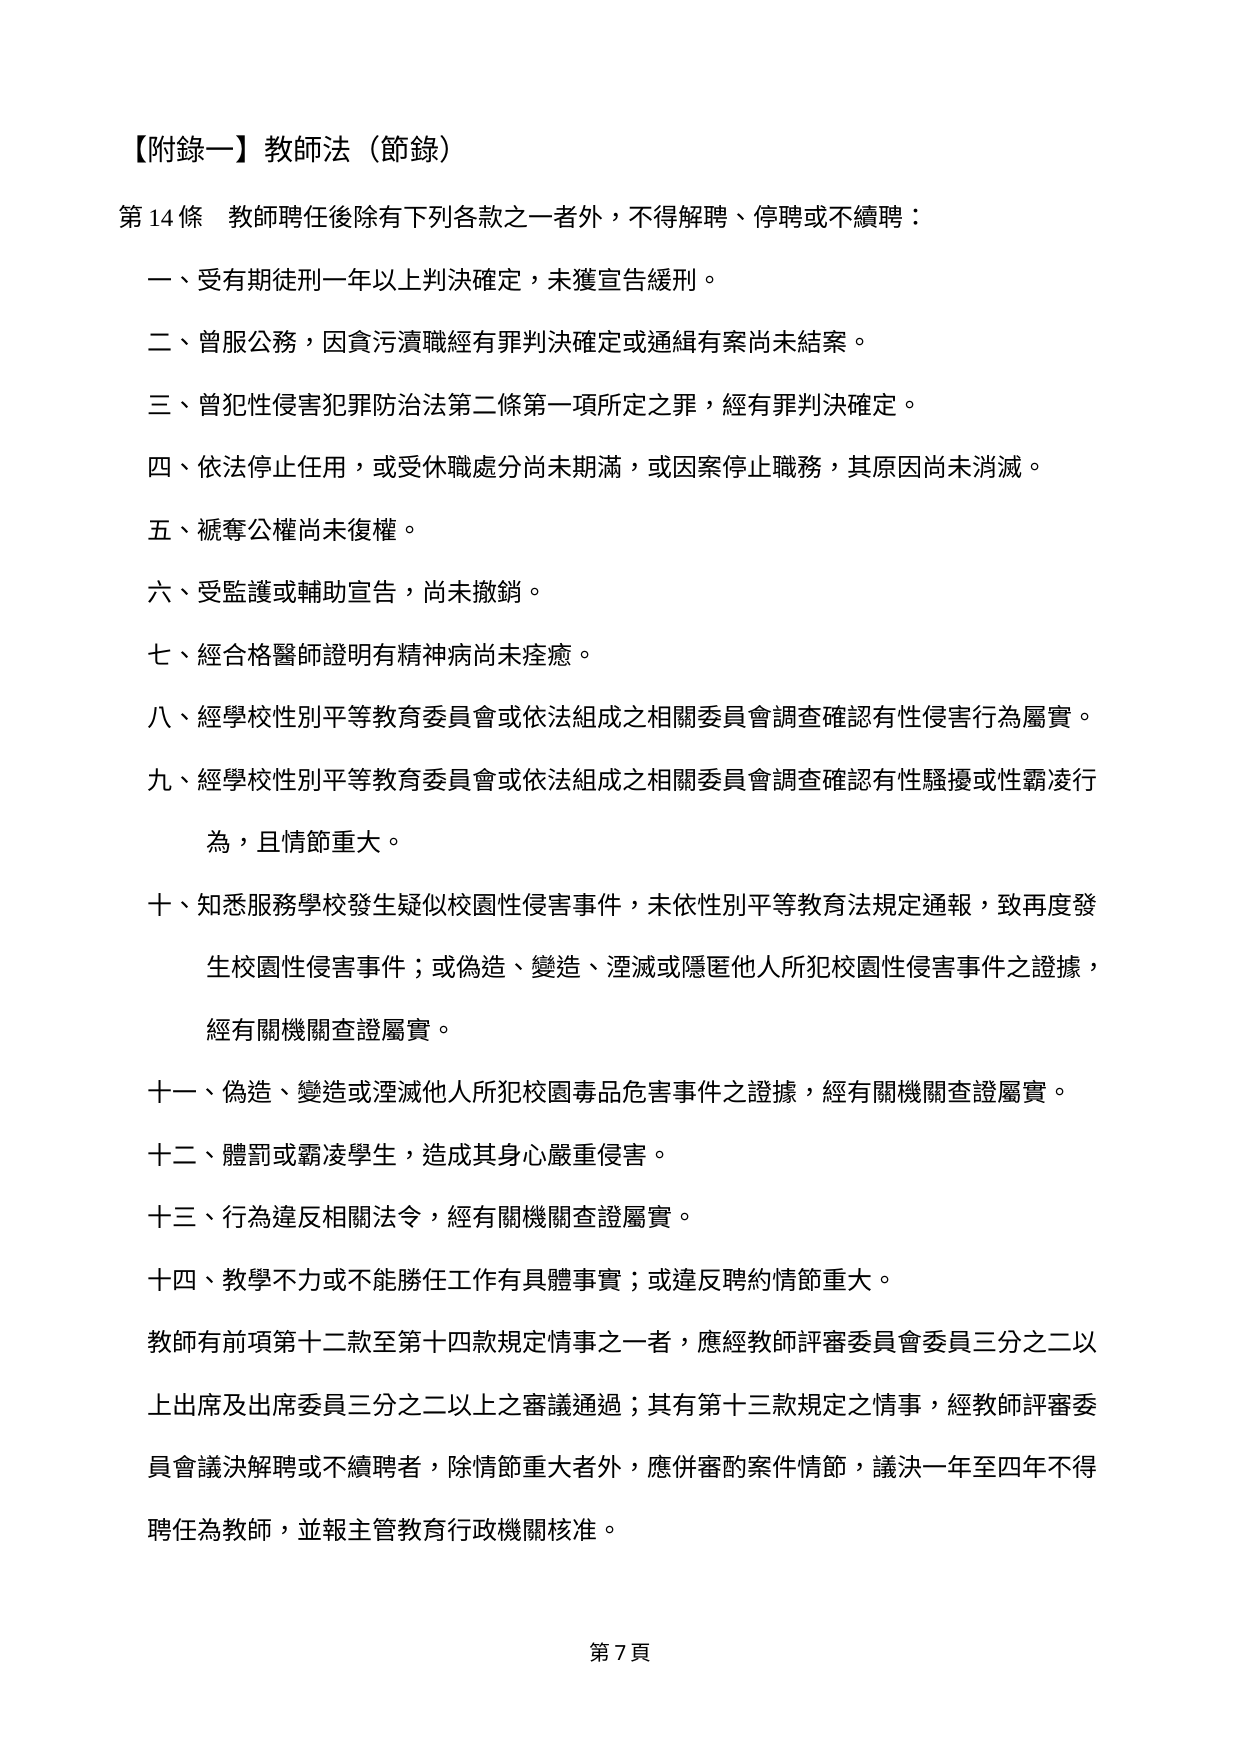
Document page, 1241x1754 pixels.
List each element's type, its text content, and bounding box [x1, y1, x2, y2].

text 第14條 教師聘任後除有下列各款之一者外，不得解聘、停聘或不續聘： [118, 174, 1122, 237]
text 【附錄一】教師法（節錄） [118, 106, 1122, 168]
text 十二、體罰或霸凌學生，造成其身心嚴重侵害。 [148, 1112, 1122, 1174]
text 四、依法停止任用，或受休職處分尚未期滿，或因案停止職務，其原因尚未消滅。 [148, 424, 1122, 487]
text 五、褫奪公權尚未復權。 [148, 487, 1122, 549]
text 八、經學校性別平等教育委員會或依法組成之相關委員會調查確認有性侵害行為屬實。 [148, 674, 1122, 737]
text 十一、偽造、變造或湮滅他人所犯校園毒品危害事件之證據，經有關機關查證屬實。 [148, 1049, 1122, 1112]
text 九、經學校性別平等教育委員會或依法組成之相關委員會調查確認有性騷擾或性霸凌行為，且情節重大。 [148, 737, 1122, 862]
text 七、經合格醫師證明有精神病尚未痊癒。 [148, 612, 1122, 674]
text 教師有前項第十二款至第十四款規定情事之一者，應經教師評審委員會委員三分之二以上出席及出席委員三分之二以上之審議通過；其有第十三款規定之情事，經教師評審委員會議決解聘或不續聘者，除情節重大者外，應併審酌案件情節，議決一年至四年不得聘任為教師，並報主管教育行政機關核准。 [148, 1299, 1122, 1549]
text 二、曾服公務，因貪污瀆職經有罪判決確定或通緝有案尚未結案。 [148, 299, 1122, 362]
text 十、知悉服務學校發生疑似校園性侵害事件，未依性別平等教育法規定通報，致再度發生校園性侵害事件；或偽造、變造、湮滅或隱匿他人所犯校園性侵害事件之證據，經有關機關查證屬實。 [148, 862, 1122, 1049]
text 三、曾犯性侵害犯罪防治法第二條第一項所定之罪，經有罪判決確定。 [148, 362, 1122, 424]
text 一、受有期徒刑一年以上判決確定，未獲宣告緩刑。 [148, 237, 1122, 299]
text 六、受監護或輔助宣告，尚未撤銷。 [148, 549, 1122, 612]
text 十四、教學不力或不能勝任工作有具體事實；或違反聘約情節重大。 [148, 1237, 1122, 1299]
text 十三、行為違反相關法令，經有關機關查證屬實。 [148, 1174, 1122, 1237]
